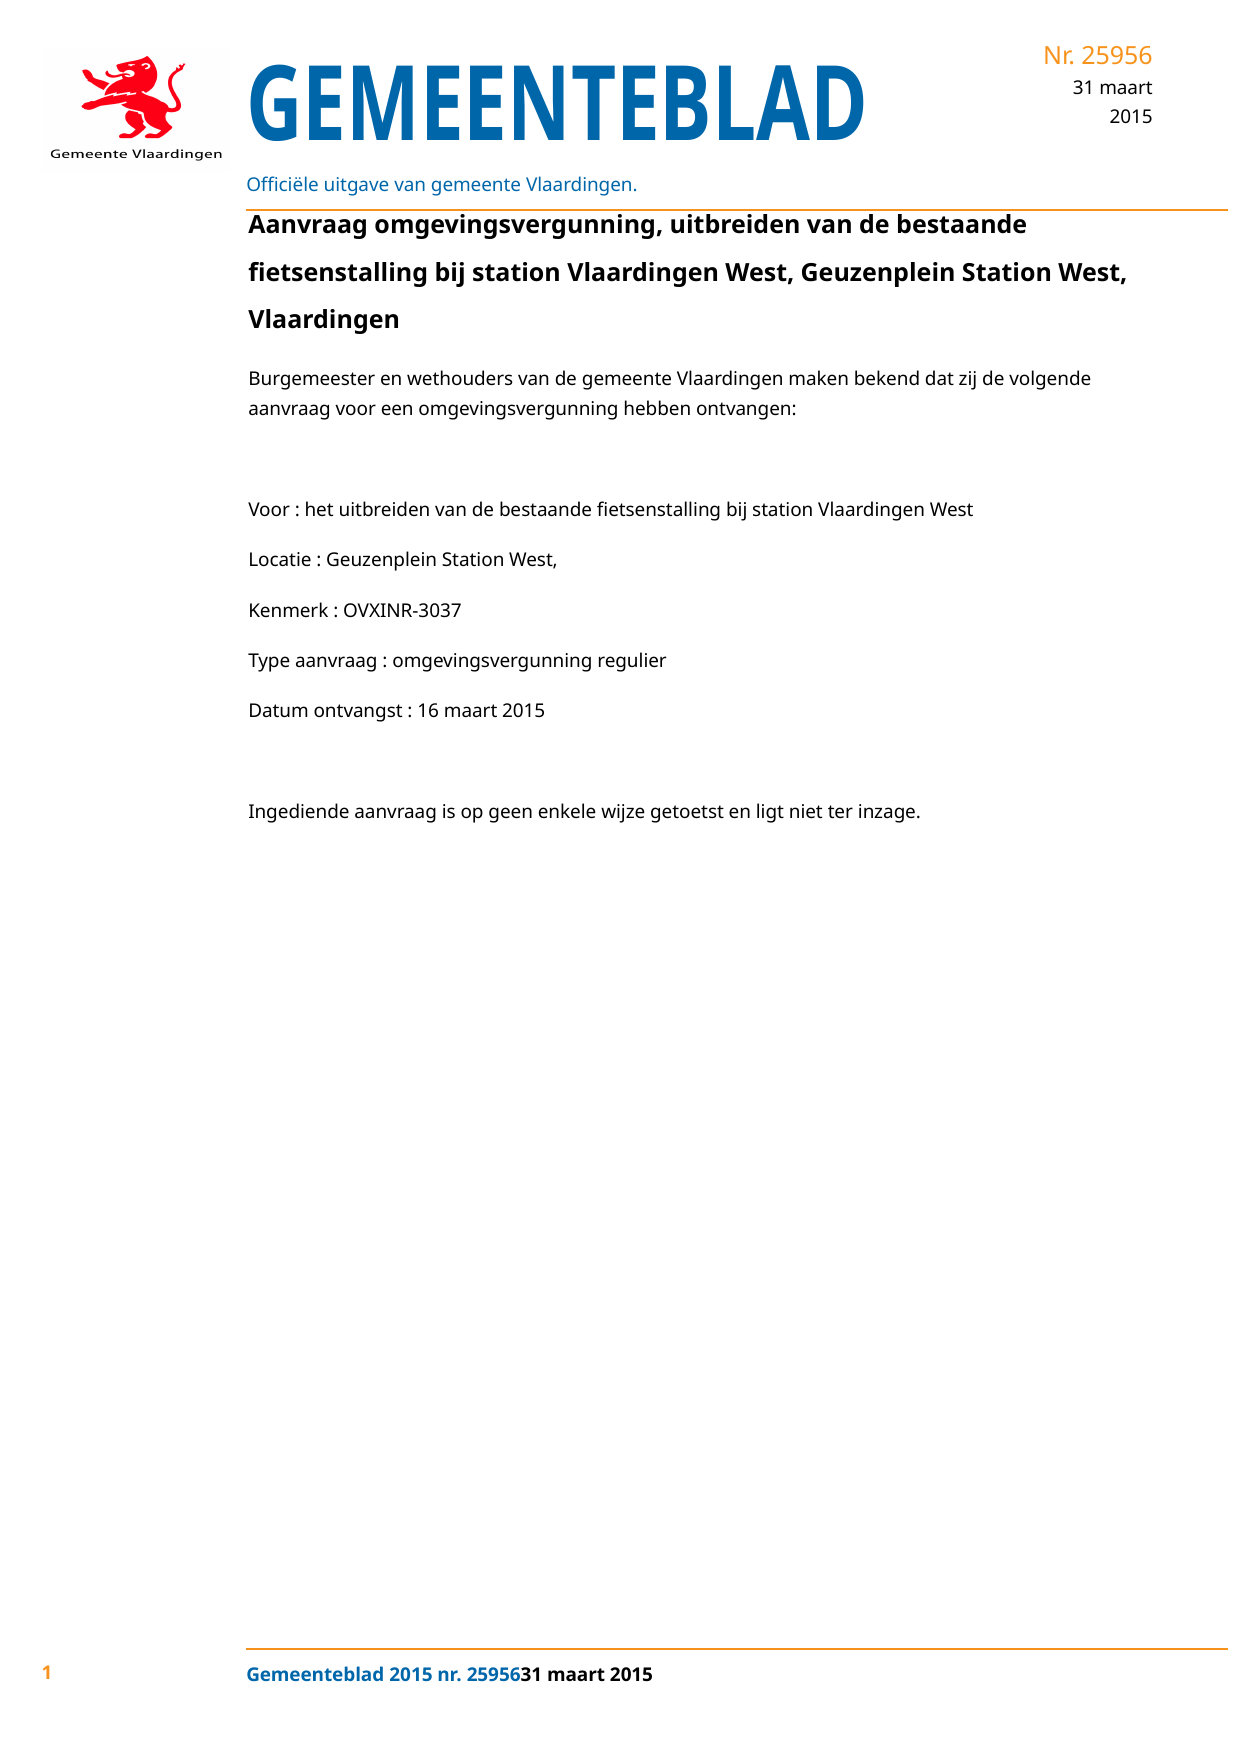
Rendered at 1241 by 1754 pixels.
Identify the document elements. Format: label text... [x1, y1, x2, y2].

text Voor : het uitbreiden van de bestaande fietsenstalling bij station Vlaardingen West [248, 496, 1152, 522]
text Datum ontvangst : 16 maart 2015 [248, 698, 1152, 723]
text Kenmerk : OVXINR-3037 [248, 597, 1152, 622]
text Aanvraag omgevingsvergunning, uitbreiden van de bestaande fietsenstalling bij station Vlaardingen West, Geuzenplein Station West, Vlaardingen [248, 211, 1152, 336]
picture [41, 47, 231, 172]
text Ingediende aanvraag is op geen enkele wijze getoetst en ligt niet ter inzage. [248, 798, 1152, 824]
text Burgemeester en wethouders van de gemeente Vlaardingen maken bekend dat zij de volgende aanvraag voor een omgevingsvergunning hebben ontvangen: [248, 366, 1152, 421]
text Locatie : Geuzenplein Station West, [248, 546, 1152, 572]
text Type aanvraag : omgevingsvergunning regulier [248, 647, 1152, 673]
